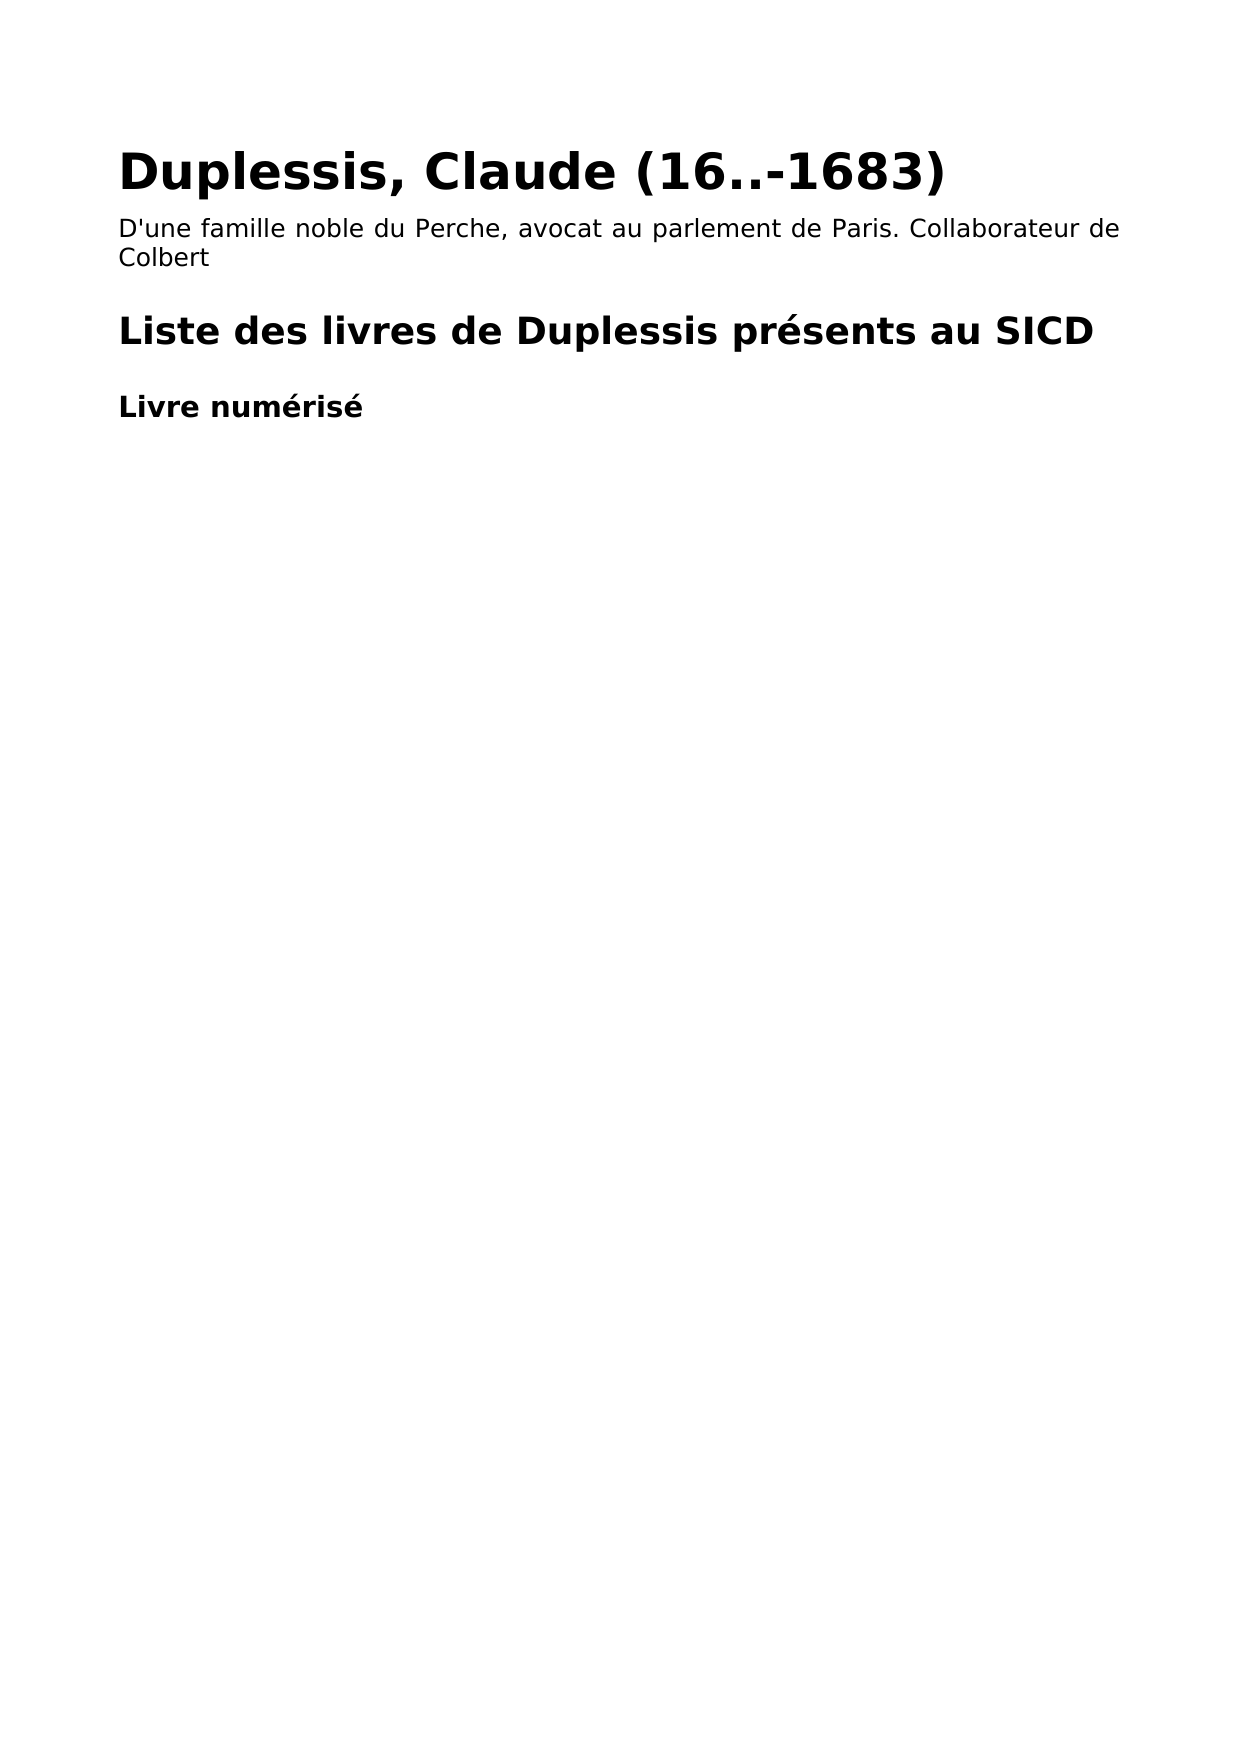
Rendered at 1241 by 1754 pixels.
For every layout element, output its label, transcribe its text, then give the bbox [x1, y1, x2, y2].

subtitle Livre numérisé [118, 391, 1122, 425]
text D'une famille noble du Perche, avocat au parlement de Paris. Collaborateur de Colbert [118, 214, 1122, 272]
subtitle Duplessis, Claude (16..-1683) [118, 143, 1122, 201]
subtitle Liste des livres de Duplessis présents au SICD [118, 310, 1122, 353]
